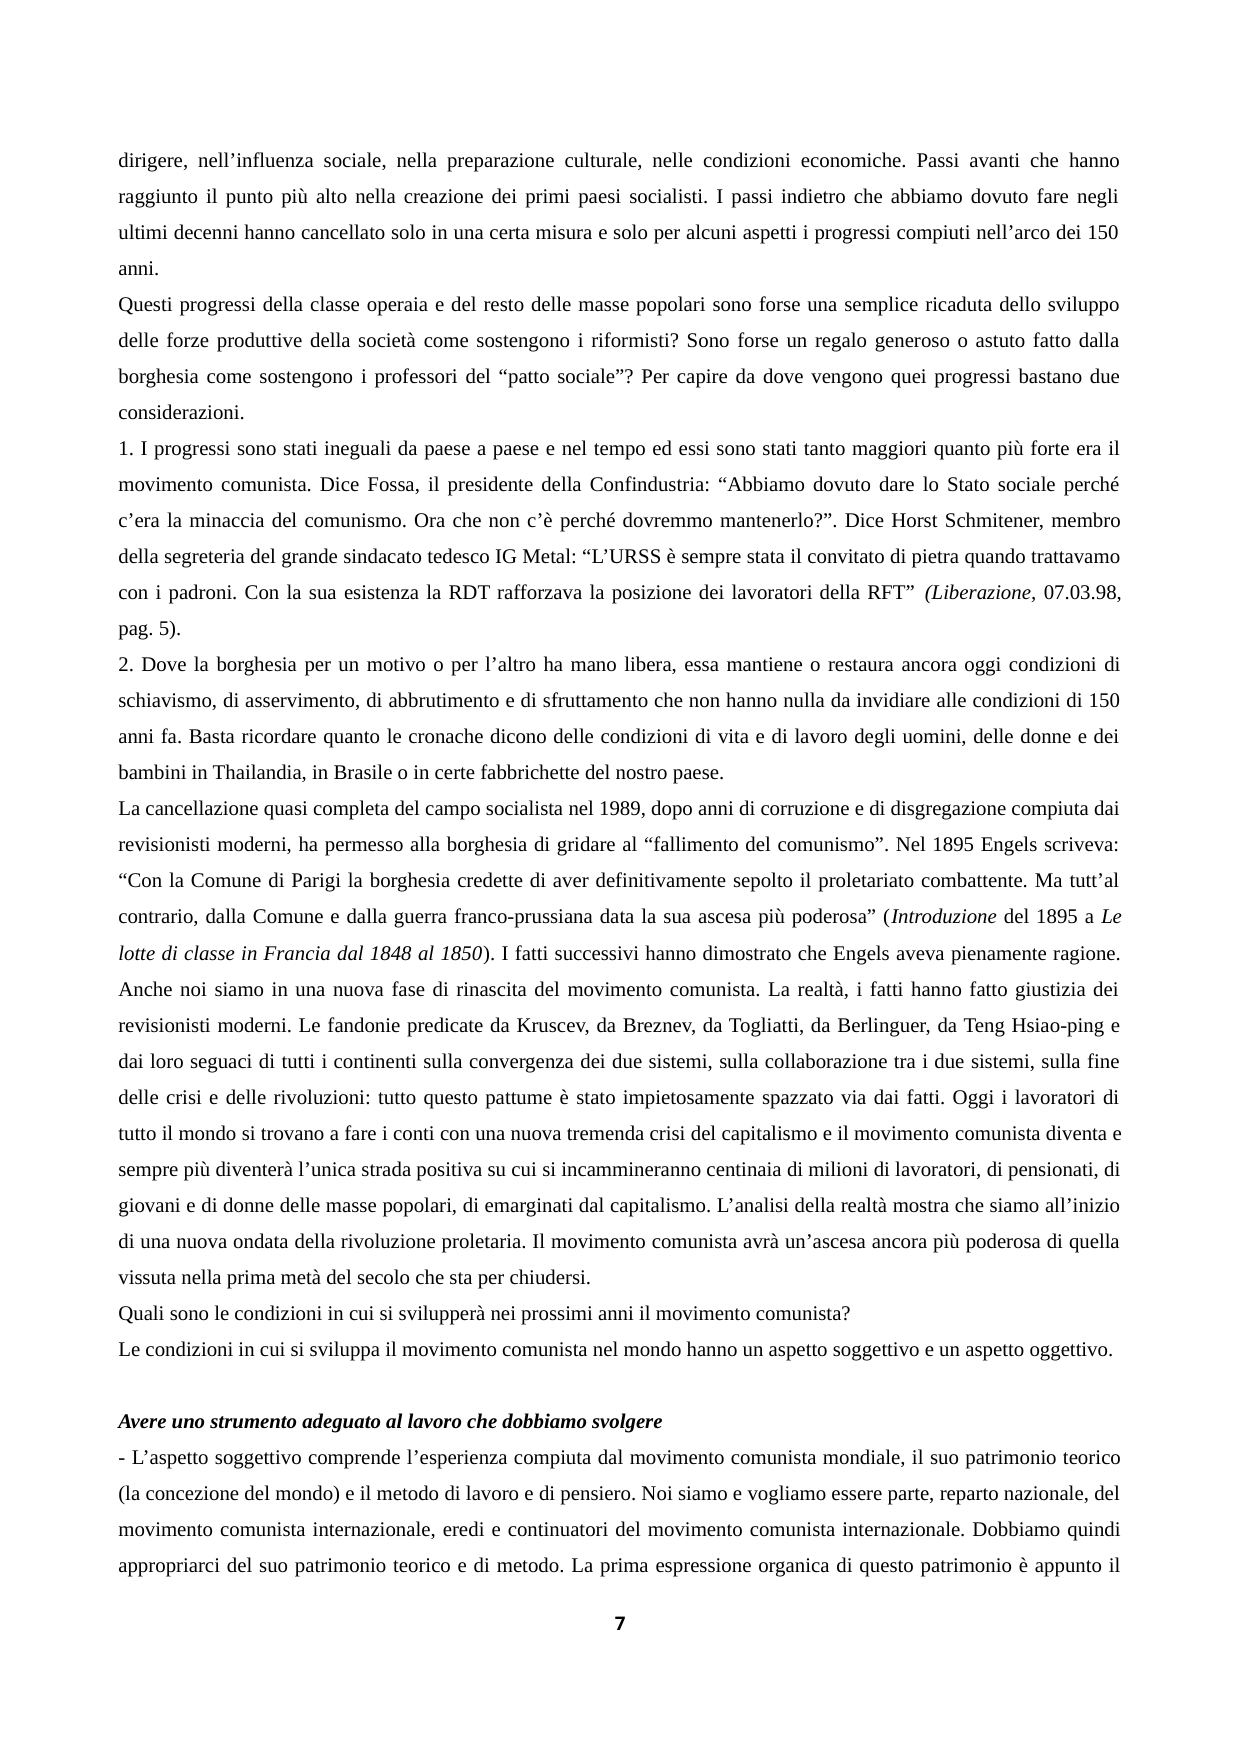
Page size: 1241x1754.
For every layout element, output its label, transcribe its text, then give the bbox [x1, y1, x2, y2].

text Avere uno strumento adeguato al lavoro che dobbiamo svolgere [118, 1409, 1122, 1433]
text Quali sono le condizioni in cui si svilupperà nei prossimi anni il movimento comunista? [118, 1301, 1122, 1325]
text dirigere, nell’influenza sociale, nella preparazione culturale, nelle condizioni economiche. Passi avanti che hanno raggiunto il punto più alto nella creazione dei primi paesi socialisti. I passi indietro che abbiamo dovuto fare negli ultimi decenni hanno cancellato solo in una certa misura e solo per alcuni aspetti i progressi compiuti nell’arco dei 150 anni. [118, 148, 1122, 280]
text - L’aspetto soggettivo comprende l’esperienza compiuta dal movimento comunista mondiale, il suo patrimonio teorico (la concezione del mondo) e il metodo di lavoro e di pensiero. Noi siamo e vogliamo essere parte, reparto nazionale, del movimento comunista internazionale, eredi e continuatori del movimento comunista internazionale. Dobbiamo quindi appropriarci del suo patrimonio teorico e di metodo. La prima espressione organica di questo patrimonio è appunto il [118, 1445, 1122, 1577]
text Questi progressi della classe operaia e del resto delle masse popolari sono forse una semplice ricaduta dello sviluppo delle forze produttive della società come sostengono i riformisti? Sono forse un regalo generoso o astuto fatto dalla borghesia come sostengono i professori del “patto sociale”? Per capire da dove vengono quei progressi bastano due considerazioni. [118, 292, 1122, 424]
text La cancellazione quasi completa del campo socialista nel 1989, dopo anni di corruzione e di disgregazione compiuta dai revisionisti moderni, ha permesso alla borghesia di gridare al “fallimento del comunismo”. Nel 1895 Engels scriveva: “Con la Comune di Parigi la borghesia credette di aver definitivamente sepolto il proletariato combattente. Ma tutt’al contrario, dalla Comune e dalla guerra franco-prussiana data la sua ascesa più poderosa” (Introduzione del 1895 a Le lotte di classe in Francia dal 1848 al 1850). I fatti successivi hanno dimostrato che Engels aveva pienamente ragione. Anche noi siamo in una nuova fase di rinascita del movimento comunista. La realtà, i fatti hanno fatto giustizia dei revisionisti moderni. Le fandonie predicate da Kruscev, da Breznev, da Togliatti, da Berlinguer, da Teng Hsiao-ping e dai loro seguaci di tutti i continenti sulla convergenza dei due sistemi, sulla collaborazione tra i due sistemi, sulla fine delle crisi e delle rivoluzioni: tutto questo pattume è stato impietosamente spazzato via dai fatti. Oggi i lavoratori di tutto il mondo si trovano a fare i conti con una nuova tremenda crisi del capitalismo e il movimento comunista diventa e sempre più diventerà l’unica strada positiva su cui si incammineranno centinaia di milioni di lavoratori, di pensionati, di giovani e di donne delle masse popolari, di emarginati dal capitalismo. L’analisi della realtà mostra che siamo all’inizio di una nuova ondata della rivoluzione proletaria. Il movimento comunista avrà un’ascesa ancora più poderosa di quella vissuta nella prima metà del secolo che sta per chiudersi. [118, 796, 1122, 1289]
text 2. Dove la borghesia per un motivo o per l’altro ha mano libera, essa mantiene o restaura ancora oggi condizioni di schiavismo, di asservimento, di abbrutimento e di sfruttamento che non hanno nulla da invidiare alle condizioni di 150 anni fa. Basta ricordare quanto le cronache dicono delle condizioni di vita e di lavoro degli uomini, delle donne e dei bambini in Thailandia, in Brasile o in certe fabbrichette del nostro paese. [118, 652, 1122, 784]
text 1. I progressi sono stati ineguali da paese a paese e nel tempo ed essi sono stati tanto maggiori quanto più forte era il movimento comunista. Dice Fossa, il presidente della Confindustria: “Abbiamo dovuto dare lo Stato sociale perché c’era la minaccia del comunismo. Ora che non c’è perché dovremmo mantenerlo?”. Dice Horst Schmitener, membro della segreteria del grande sindacato tedesco IG Metal: “L’URSS è sempre stata il convitato di pietra quando trattavamo con i padroni. Con la sua esistenza la RDT rafforzava la posizione dei lavoratori della RFT” (Liberazione, 07.03.98, pag. 5). [118, 436, 1122, 640]
text Le condizioni in cui si sviluppa il movimento comunista nel mondo hanno un aspetto soggettivo e un aspetto oggettivo. [118, 1337, 1122, 1361]
